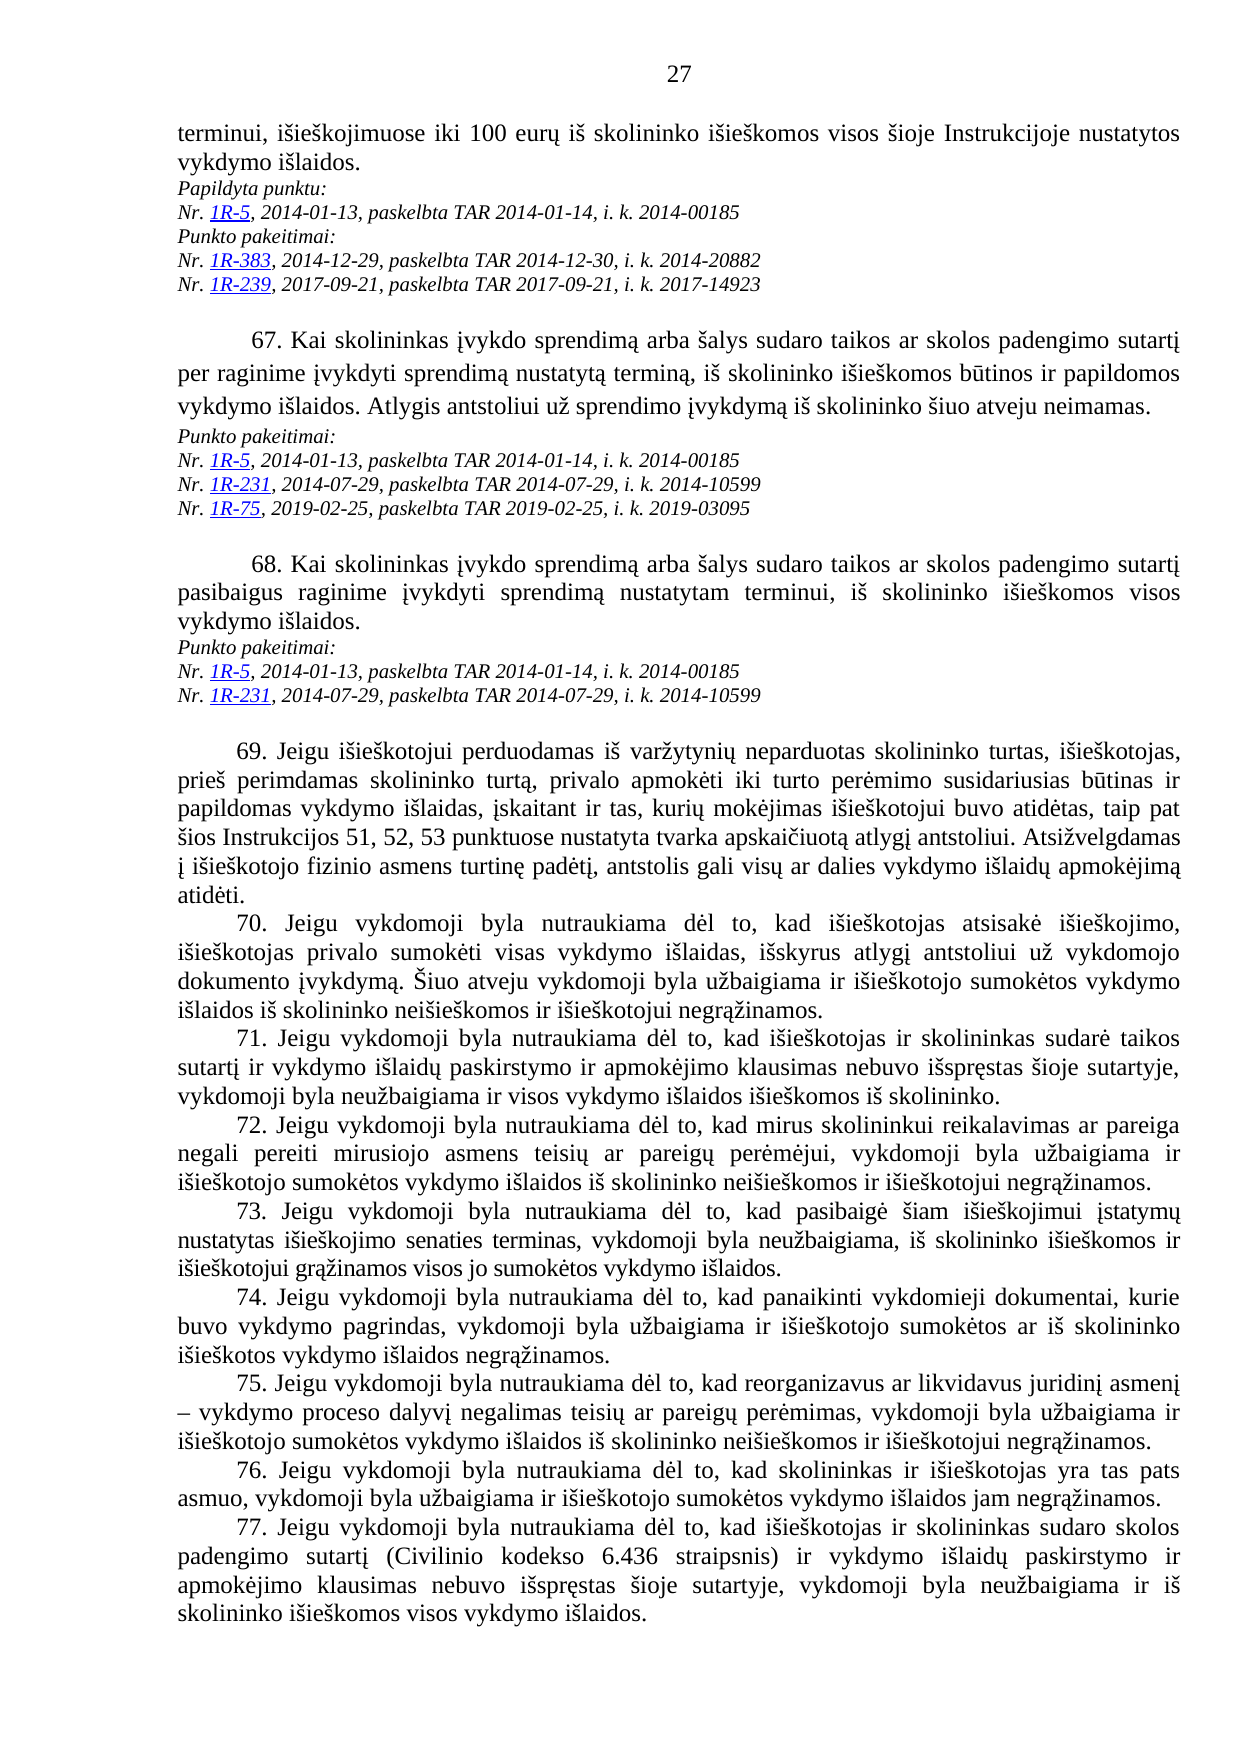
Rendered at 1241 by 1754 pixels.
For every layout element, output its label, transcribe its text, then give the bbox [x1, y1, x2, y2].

text 71. Jeigu vykdomoji byla nutraukiama dėl to, kad išieškotojas ir skolininkas sudarė taikos sutartį ir vykdymo išlaidų paskirstymo ir apmokėjimo klausimas nebuvo išspręstas šioje sutartyje, vykdomoji byla neužbaigiama ir visos vykdymo išlaidos išieškomos iš skolininko. [177, 1023, 1181, 1110]
text 70. Jeigu vykdomoji byla nutraukiama dėl to, kad išieškotojas atsisakė išieškojimo, išieškotojas privalo sumokėti visas vykdymo išlaidas, išskyrus atlygį antstoliui už vykdomojo dokumento įvykdymą. Šiuo atveju vykdomoji byla užbaigiama ir išieškotojo sumokėtos vykdymo išlaidos iš skolininko neišieškomos ir išieškotojui negrąžinamos. [177, 908, 1181, 1023]
text 69. Jeigu išieškotojui perduodamas iš varžytynių neparduotas skolininko turtas, išieškotojas, prieš perimdamas skolininko turtą, privalo apmokėti iki turto perėmimo susidariusias būtinas ir papildomas vykdymo išlaidas, įskaitant ir tas, kurių mokėjimas išieškotojui buvo atidėtas, taip pat šios Instrukcijos 51, 52, 53 punktuose nustatyta tvarka apskaičiuotą atlygį antstoliui. Atsižvelgdamas į išieškotojo fizinio asmens turtinę padėtį, antstolis gali visų ar dalies vykdymo išlaidų apmokėjimą atidėti. [177, 736, 1181, 908]
text Nr. 1R-239, 2017-09-21, paskelbta TAR 2017-09-21, i. k. 2017-14923 [177, 272, 1181, 296]
text Papildyta punktu: [177, 176, 1181, 200]
text Nr. 1R-383, 2014-12-29, paskelbta TAR 2014-12-30, i. k. 2014-20882 [177, 248, 1181, 272]
text 75. Jeigu vykdomoji byla nutraukiama dėl to, kad reorganizavus ar likvidavus juridinį asmenį – vykdymo proceso dalyvį negalimas teisių ar pareigų perėmimas, vykdomoji byla užbaigiama ir išieškotojo sumokėtos vykdymo išlaidos iš skolininko neišieškomos ir išieškotojui negrąžinamos. [177, 1368, 1181, 1455]
text Nr. 1R-75, 2019-02-25, paskelbta TAR 2019-02-25, i. k. 2019-03095 [177, 496, 1181, 520]
text 72. Jeigu vykdomoji byla nutraukiama dėl to, kad mirus skolininkui reikalavimas ar pareiga negali pereiti mirusiojo asmens teisių ar pareigų perėmėjui, vykdomoji byla užbaigiama ir išieškotojo sumokėtos vykdymo išlaidos iš skolininko neišieškomos ir išieškotojui negrąžinamos. [177, 1110, 1181, 1196]
text terminui, išieškojimuose iki 100 eurų iš skolininko išieškomos visos šioje Instrukcijoje nustatytos vykdymo išlaidos. [177, 118, 1181, 176]
text Punkto pakeitimai: [177, 635, 1181, 659]
text 67. Kai skolininkas įvykdo sprendimą arba šalys sudaro taikos ar skolos padengimo sutartį per raginime įvykdyti sprendimą nustatytą terminą, iš skolininko išieškomos būtinos ir papildomos vykdymo išlaidos. Atlygis antstoliui už sprendimo įvykdymą iš skolininko šiuo atveju neimamas. [177, 325, 1181, 419]
text Nr. 1R-5, 2014-01-13, paskelbta TAR 2014-01-14, i. k. 2014-00185 [177, 448, 1181, 472]
text Punkto pakeitimai: [177, 224, 1181, 248]
text 73. Jeigu vykdomoji byla nutraukiama dėl to, kad pasibaigė šiam išieškojimui įstatymų nustatytas išieškojimo senaties terminas, vykdomoji byla neužbaigiama, iš skolininko išieškomos ir išieškotojui grąžinamos visos jo sumokėtos vykdymo išlaidos. [177, 1196, 1181, 1282]
text 74. Jeigu vykdomoji byla nutraukiama dėl to, kad panaikinti vykdomieji dokumentai, kurie buvo vykdymo pagrindas, vykdomoji byla užbaigiama ir išieškotojo sumokėtos ar iš skolininko išieškotos vykdymo išlaidos negrąžinamos. [177, 1282, 1181, 1368]
text Nr. 1R-5, 2014-01-13, paskelbta TAR 2014-01-14, i. k. 2014-00185 [177, 200, 1181, 224]
text Nr. 1R-231, 2014-07-29, paskelbta TAR 2014-07-29, i. k. 2014-10599 [177, 472, 1181, 496]
text Punkto pakeitimai: [177, 424, 1181, 448]
text 77. Jeigu vykdomoji byla nutraukiama dėl to, kad išieškotojas ir skolininkas sudaro skolos padengimo sutartį (Civilinio kodekso 6.436 straipsnis) ir vykdymo išlaidų paskirstymo ir apmokėjimo klausimas nebuvo išspręstas šioje sutartyje, vykdomoji byla neužbaigiama ir iš skolininko išieškomos visos vykdymo išlaidos. [177, 1512, 1181, 1627]
text 68. Kai skolininkas įvykdo sprendimą arba šalys sudaro taikos ar skolos padengimo sutartį pasibaigus raginime įvykdyti sprendimą nustatytam terminui, iš skolininko išieškomos visos vykdymo išlaidos. [177, 549, 1181, 635]
text 76. Jeigu vykdomoji byla nutraukiama dėl to, kad skolininkas ir išieškotojas yra tas pats asmuo, vykdomoji byla užbaigiama ir išieškotojo sumokėtos vykdymo išlaidos jam negrąžinamos. [177, 1455, 1181, 1512]
text Nr. 1R-231, 2014-07-29, paskelbta TAR 2014-07-29, i. k. 2014-10599 [177, 683, 1181, 707]
text Nr. 1R-5, 2014-01-13, paskelbta TAR 2014-01-14, i. k. 2014-00185 [177, 659, 1181, 683]
